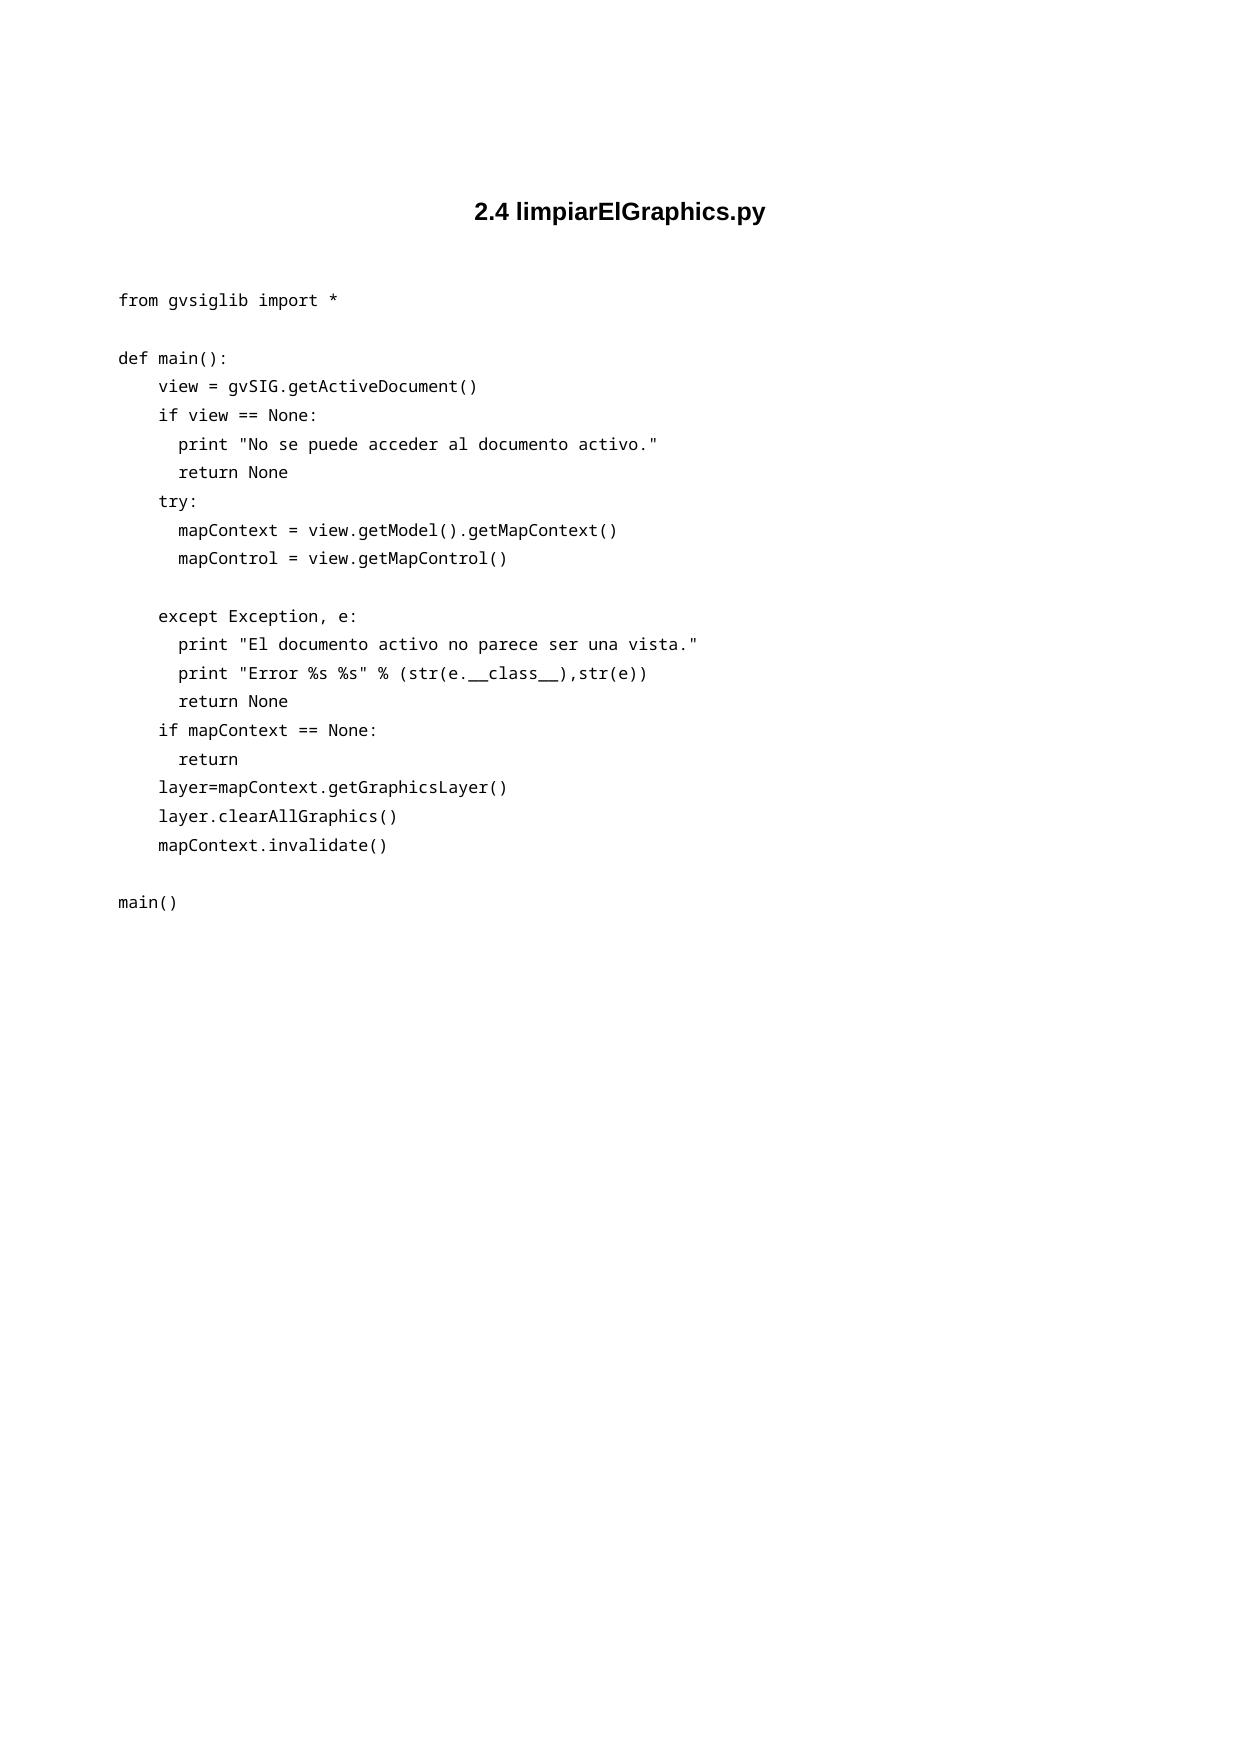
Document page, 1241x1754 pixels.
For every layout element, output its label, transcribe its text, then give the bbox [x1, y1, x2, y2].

text view = gvSIG.getActiveDocument() [118, 375, 1122, 398]
text from gvsiglib import * [118, 289, 1122, 312]
text print "El documento activo no parece ser una vista." [118, 633, 1122, 656]
text except Exception, e: [118, 604, 1122, 627]
text print "Error %s %s" % (str(e.__class__),str(e)) [118, 661, 1122, 684]
text def main(): [118, 346, 1122, 369]
text mapControl = view.getMapControl() [118, 547, 1122, 569]
text return None [118, 461, 1122, 484]
text try: [118, 489, 1122, 512]
text return None [118, 690, 1122, 713]
text layer.clearAllGraphics() [118, 805, 1122, 827]
text main() [118, 891, 1122, 913]
text if mapContext == None: [118, 719, 1122, 741]
text layer=mapContext.getGraphicsLayer() [118, 776, 1122, 799]
text return [118, 747, 1122, 770]
text if view == None: [118, 404, 1122, 426]
text mapContext.invalidate() [118, 833, 1122, 856]
text print "No se puede acceder al documento activo." [118, 432, 1122, 455]
text mapContext = view.getModel().getMapContext() [118, 518, 1122, 541]
subtitle 2.4 limpiarElGraphics.py [118, 197, 1122, 226]
